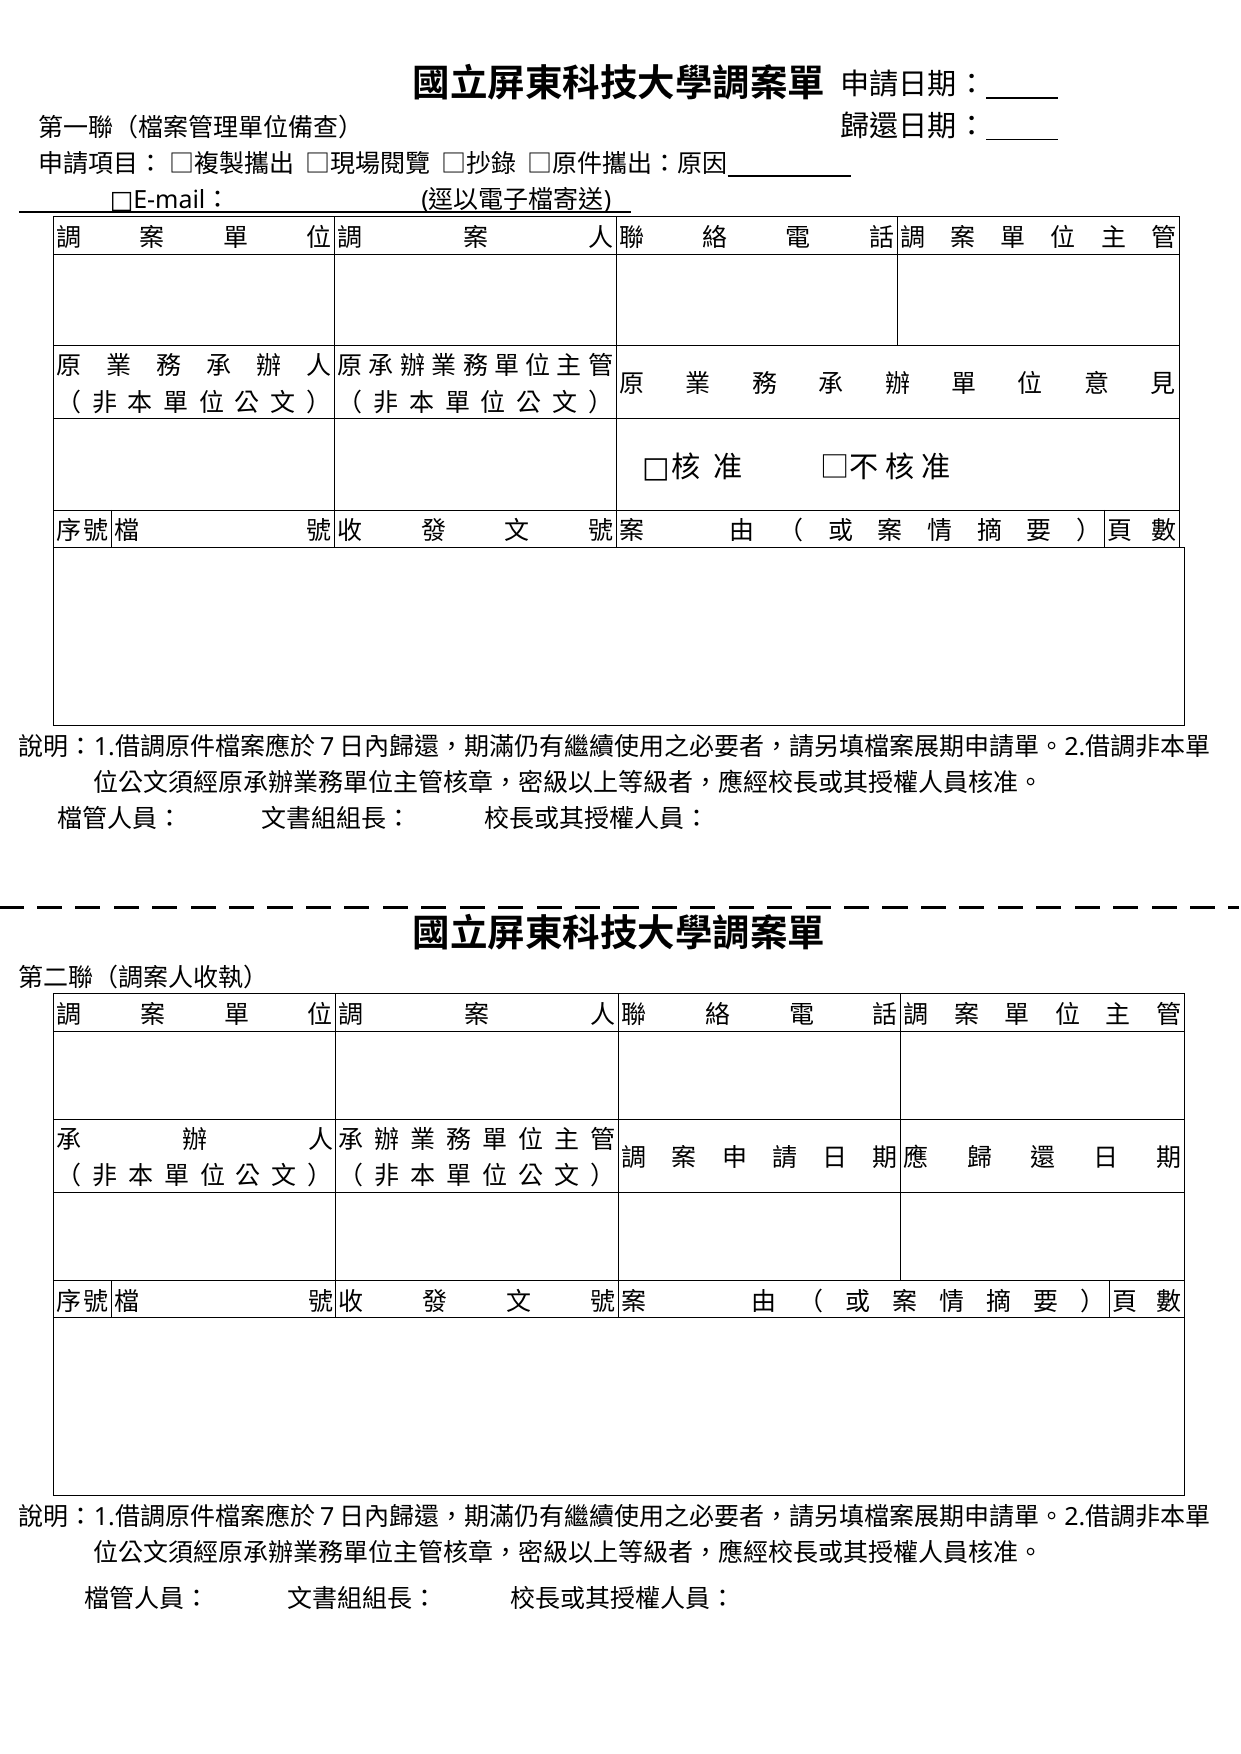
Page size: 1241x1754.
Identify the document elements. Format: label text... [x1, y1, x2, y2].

table_cell 承辦人 （非本單位公文） [54, 1120, 335, 1192]
table_cell [335, 419, 616, 510]
text 歸還日期： [840, 103, 1129, 139]
table_cell [898, 255, 1179, 345]
table_header 聯絡電話 [617, 217, 897, 253]
table_cell [336, 1032, 618, 1118]
table_cell 檔號 [112, 1281, 335, 1317]
table_cell 序號 [54, 1281, 111, 1317]
table_header 調案單位主管 [901, 994, 1184, 1031]
table_cell [54, 1032, 335, 1118]
table_header 調案單位 [54, 994, 335, 1031]
text 檔管人員： 文書組組長： 校長或其授權人員： [78, 1578, 1021, 1615]
table_cell 原承辦業務單位主管 （非本單位公文） [335, 346, 616, 418]
table_cell 頁數 [1105, 511, 1179, 547]
table_cell 收發文號 [335, 511, 616, 547]
table_cell [901, 1032, 1184, 1118]
table_cell [336, 1193, 618, 1280]
text 第二聯（調案人收執） [19, 957, 1219, 993]
table_cell [1180, 254, 1184, 345]
text 國立屏東科技大學調案單 [19, 53, 1219, 147]
text □E-mail： (逕以電子檔寄送) [19, 180, 1219, 216]
table_header 調案人 [336, 994, 618, 1031]
table_cell 頁數 [1110, 1281, 1184, 1317]
table_cell 調案申請日期 [619, 1120, 900, 1192]
table_cell [54, 1193, 335, 1280]
text 國立屏東科技大學調案單 [19, 903, 1219, 957]
table_cell [901, 1193, 1184, 1280]
text [1144, 107, 1219, 144]
table_header 聯絡電話 [619, 994, 900, 1031]
table_cell [617, 255, 897, 345]
table_header 調案單位主管 [898, 217, 1179, 253]
table_cell [54, 419, 334, 510]
table_cell 檔號 [112, 511, 334, 547]
table_cell [54, 255, 334, 345]
table_cell [619, 1193, 900, 1280]
table_cell [1180, 510, 1184, 547]
table_cell [1180, 418, 1184, 510]
table_header 調案單位 [54, 217, 334, 253]
table_cell [54, 1318, 1184, 1495]
table_cell 案 由（或案情摘要） [619, 1281, 1109, 1317]
table_cell 案 由（或案情摘要） [617, 511, 1104, 547]
table_cell 應歸還日期 [901, 1120, 1184, 1192]
table_cell 承辦業務單位主管 （非本單位公文） [336, 1120, 618, 1192]
table_cell [619, 1032, 900, 1118]
table_header [1180, 216, 1184, 253]
table_cell 收發文號 [336, 1281, 618, 1317]
text 申請項目： □複製攜出 □現場閱覽 □抄錄 □原件攜出：原因 [19, 144, 1219, 180]
table_cell 原業務承辦單位意見 [617, 346, 1179, 418]
table_cell 序號 [54, 511, 111, 547]
table_cell [54, 548, 1184, 725]
table_cell □核 准 □不 核 准 [617, 419, 1179, 510]
table_cell [335, 255, 616, 345]
text 說明：1.借調原件檔案應於7日內歸還，期滿仍有繼續使用之必要者，請另填檔案展期申請單。2.借調非本單位公文須經原承辦業務單位主管核章，密級以上等級者，應經校長或其授權人員核准。 [19, 726, 1219, 798]
text 檔管人員： 文書組組長： 校長或其授權人員： [19, 798, 1119, 835]
text 第一聯（檔案管理單位備查） [19, 107, 825, 144]
table_header 調案人 [335, 217, 616, 253]
table_cell [1180, 345, 1184, 418]
text 說明：1.借調原件檔案應於7日內歸還，期滿仍有繼續使用之必要者，請另填檔案展期申請單。2.借調非本單位公文須經原承辦業務單位主管核章，密級以上等級者，應經校長或其授權人員核准。 [19, 1496, 1219, 1569]
table_cell 原業務承辦人 （非本單位公文） [54, 346, 334, 418]
text 申請日期： [840, 61, 1129, 103]
